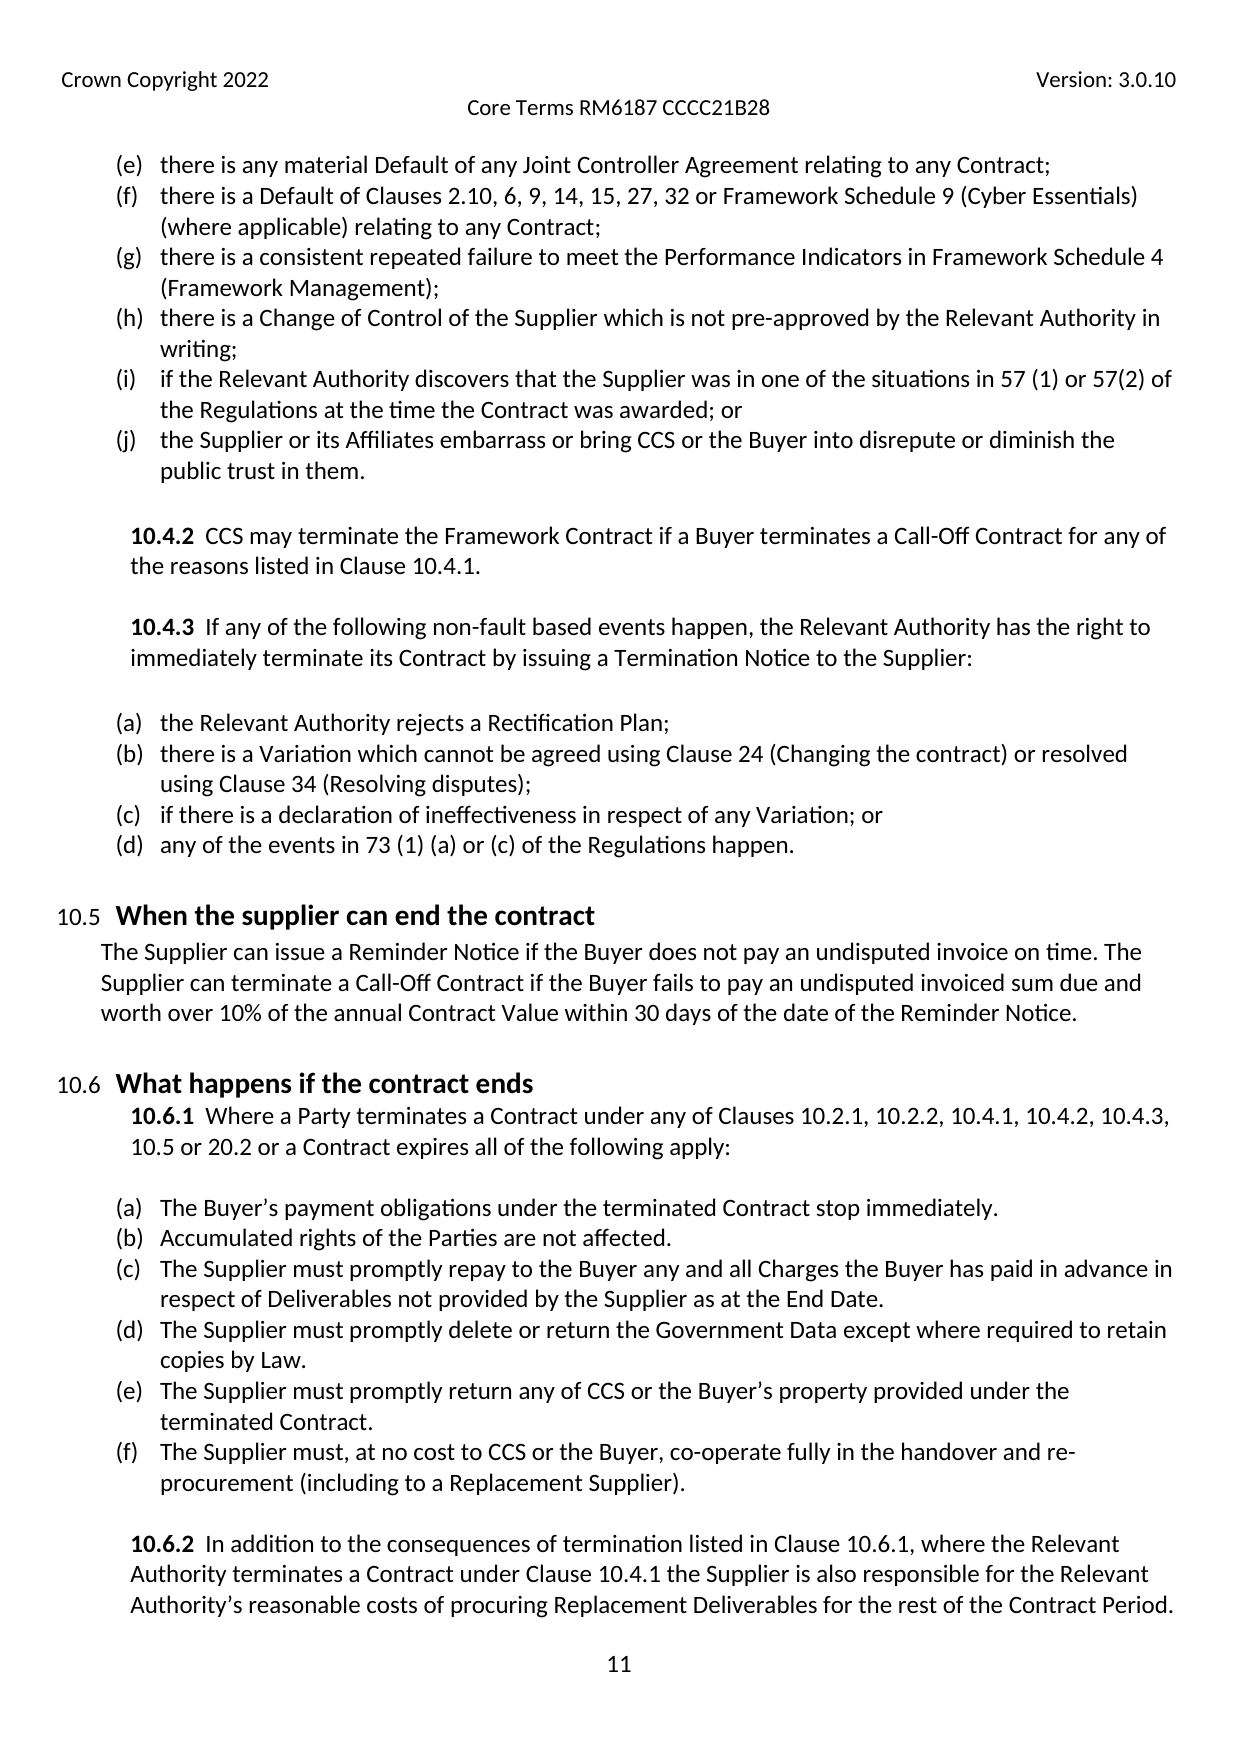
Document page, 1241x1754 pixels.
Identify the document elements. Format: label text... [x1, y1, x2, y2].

list there is any material Default of any Joint Controller Agreement relating to any Contract; [115, 149, 1181, 180]
list any of the events in 73 (1) (a) or (c) of the Regulations happen. [115, 829, 1181, 860]
list What happens if the contract ends [56, 1065, 1181, 1100]
list there is a Variation which cannot be agreed using Clause 24 (Changing the contract) or resolved using Clause 34 (Resolving disputes); [115, 738, 1181, 799]
list Where a Party terminates a Contract under any of Clauses 10.2.1, 10.2.2, 10.4.1, 10.4.2, 10.4.3, 10.5 or 20.2 or a Contract expires all of the following apply: [130, 1100, 1181, 1192]
list The Buyer’s payment obligations under the terminated Contract stop immediately. [115, 1192, 1181, 1222]
list there is a Change of Control of the Supplier which is not pre-approved by the Relevant Authority in writing; [115, 302, 1181, 363]
list The Supplier must promptly repay to the Buyer any and all Charges the Buyer has paid in advance in respect of Deliverables not provided by the Supplier as at the End Date. [115, 1253, 1181, 1314]
list there is a consistent repeated failure to meet the Performance Indicators in Framework Schedule 4 (Framework Management); [115, 241, 1181, 302]
list The Supplier must promptly return any of CCS or the Buyer’s property provided under the terminated Contract. [115, 1375, 1181, 1436]
list When the supplier can end the contract [56, 897, 1181, 932]
list The Supplier must, at no cost to CCS or the Buyer, co-operate fully in the handover and re-procurement (including to a Replacement Supplier). [115, 1436, 1181, 1497]
list the Supplier or its Affiliates embarrass or bring CCS or the Buyer into disrepute or diminish the public trust in them. [115, 424, 1181, 485]
text The Supplier can issue a Reminder Notice if the Buyer does not pay an undisputed invoice on time. The Supplier can terminate a Call-Off Contract if the Buyer fails to pay an undisputed invoiced sum due and worth over 10% of the annual Contract Value within 30 days of the date of the Reminder Notice. [101, 936, 1181, 1028]
list if the Relevant Authority discovers that the Supplier was in one of the situations in 57 (1) or 57(2) of the Regulations at the time the Contract was awarded; or [115, 363, 1181, 424]
list The Supplier must promptly delete or return the Government Data except where required to retain copies by Law. [115, 1314, 1181, 1375]
list In addition to the consequences of termination listed in Clause 10.6.1, where the Relevant Authority terminates a Contract under Clause 10.4.1 the Supplier is also responsible for the Relevant Authority’s reasonable costs of procuring Replacement Deliverables for the rest of the Contract Period. [130, 1528, 1181, 1619]
list CCS may terminate the Framework Contract if a Buyer terminates a Call-Off Contract for any of the reasons listed in Clause 10.4.1. [130, 520, 1181, 581]
list if there is a declaration of ineffectiveness in respect of any Variation; or [115, 799, 1181, 829]
list Accumulated rights of the Parties are not affected. [115, 1222, 1181, 1253]
list the Relevant Authority rejects a Rectification Plan; [115, 707, 1181, 738]
list If any of the following non-fault based events happen, the Relevant Authority has the right to immediately terminate its Contract by issuing a Termination Notice to the Supplier: [130, 612, 1181, 673]
list there is a Default of Clauses 2.10, 6, 9, 14, 15, 27, 32 or Framework Schedule 9 (Cyber Essentials) (where applicable) relating to any Contract; [115, 180, 1181, 241]
